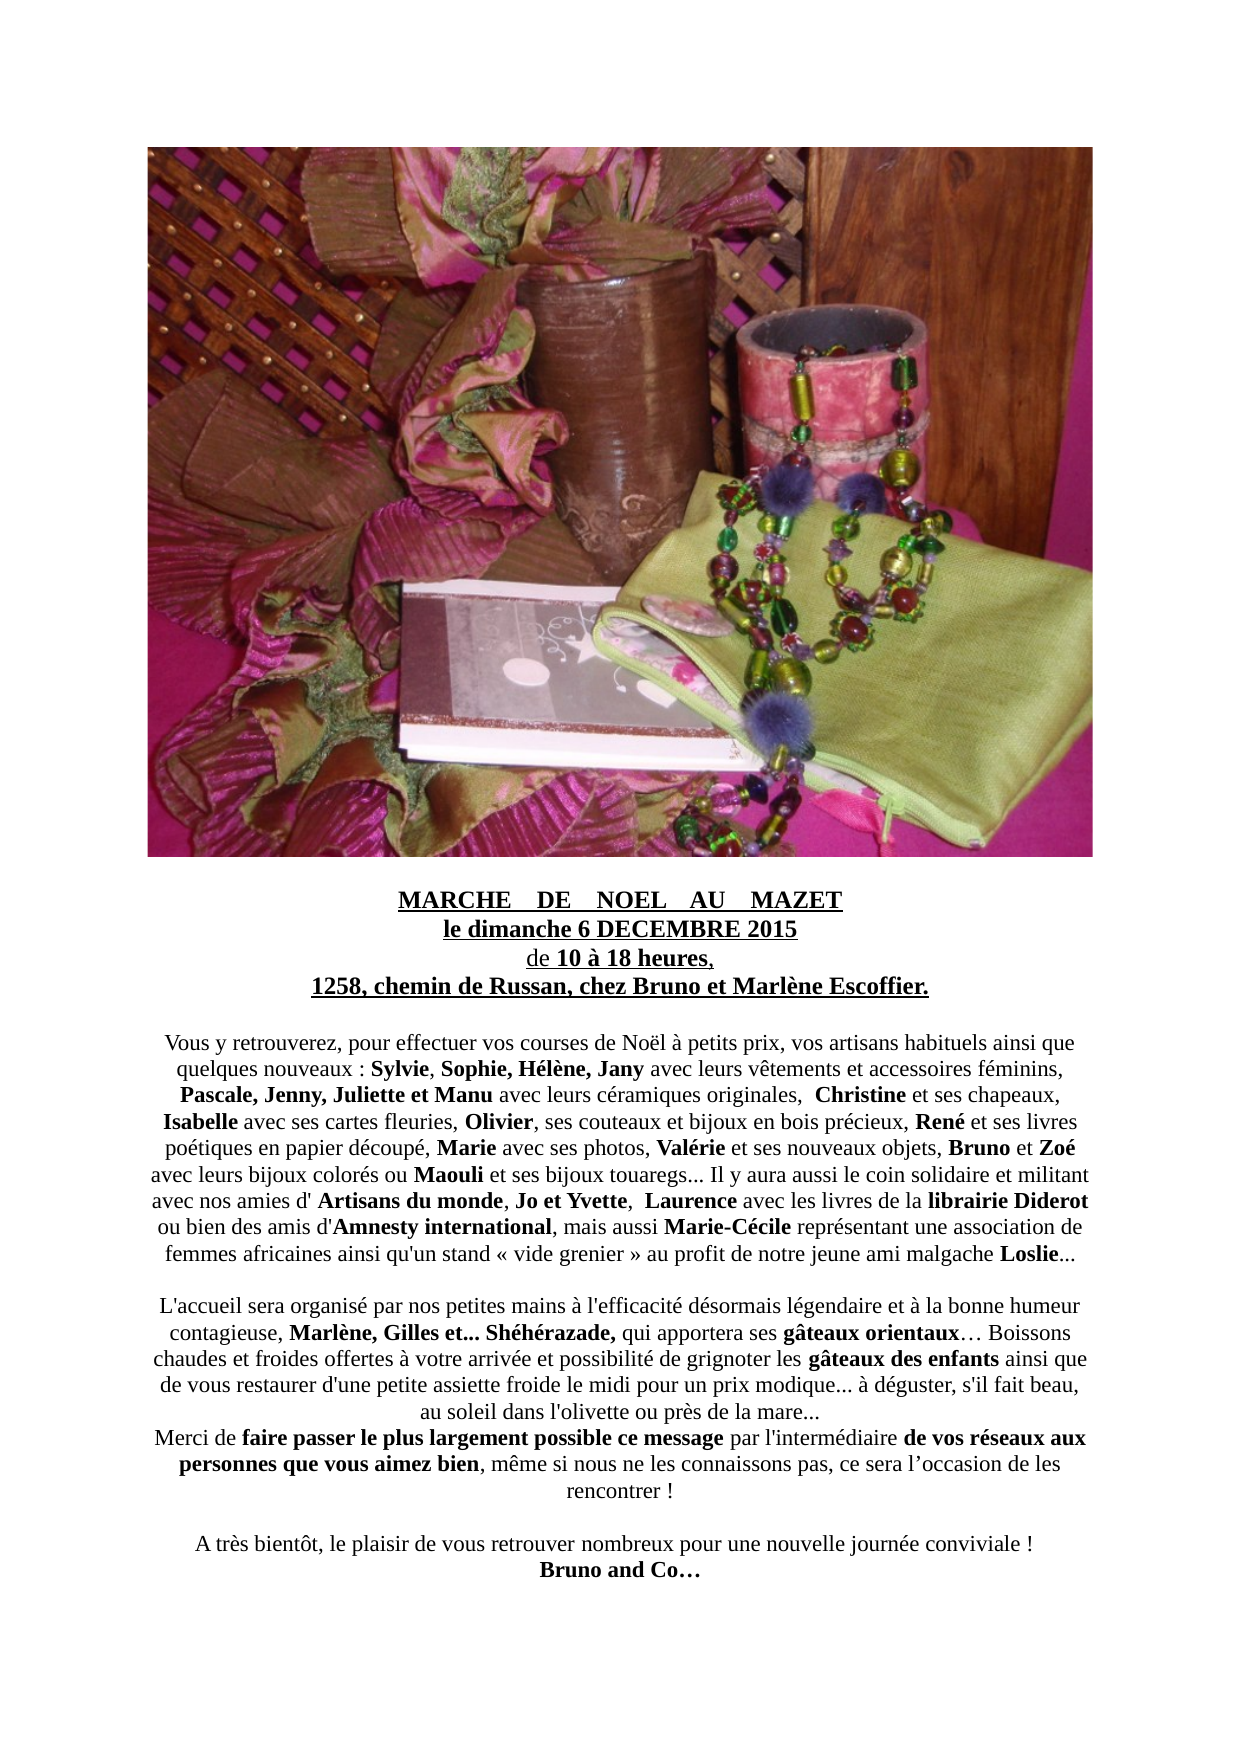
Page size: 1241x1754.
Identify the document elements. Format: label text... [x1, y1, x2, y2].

text de 10 à 18 heures, [148, 943, 1093, 971]
text Bruno and Co… [148, 1556, 1093, 1582]
text A très bientôt, le plaisir de vous retrouver nombreux pour une nouvelle journée conviviale ! [148, 1529, 1093, 1556]
text Merci de faire passer le plus largement possible ce message par l'intermédiaire de vos réseaux aux personnes que vous aimez bien, même si nous ne les connaissons pas, ce sera l’occasion de les rencontrer ! [148, 1424, 1093, 1503]
text L'accueil sera organisé par nos petites mains à l'efficacité désormais légendaire et à la bonne humeur contagieuse, Marlène, Gilles et... Shéhérazade, qui apportera ses gâteaux orientaux… Boissons chaudes et froides offertes à votre arrivée et possibilité de grignoter les gâteaux des enfants ainsi que de vous restaurer d'une petite assiette froide le midi pour un prix modique... à déguster, s'il fait beau, au soleil dans l'olivette ou près de la mare... [148, 1292, 1093, 1424]
text 1258, chemin de Russan, chez Bruno et Marlène Escoffier. [148, 971, 1093, 1000]
subtitle MARCHE DE NOEL AU MAZET [148, 885, 1093, 914]
text Vous y retrouverez, pour effectuer vos courses de Noël à petits prix, vos artisans habituels ainsi que quelques nouveaux : Sylvie, Sophie, Hélène, Jany avec leurs vêtements et accessoires féminins, Pascale, Jenny, Juliette et Manu avec leurs céramiques originales, Christine et ses chapeaux, Isabelle avec ses cartes fleuries, Olivier, ses couteaux et bijoux en bois précieux, René et ses livres poétiques en papier découpé, Marie avec ses photos, Valérie et ses nouveaux objets, Bruno et Zoé avec leurs bijoux colorés ou Maouli et ses bijoux touaregs... Il y aura aussi le coin solidaire et militant avec nos amies d' Artisans du monde, Jo et Yvette, Laurence avec les livres de la librairie Diderot ou bien des amis d'Amnesty international, mais aussi Marie-Cécile représentant une association de femmes africaines ainsi qu'un stand « vide grenier » au profit de notre jeune ami malgache Loslie... [148, 1029, 1093, 1266]
text le dimanche 6 DECEMBRE 2015 [148, 914, 1093, 943]
